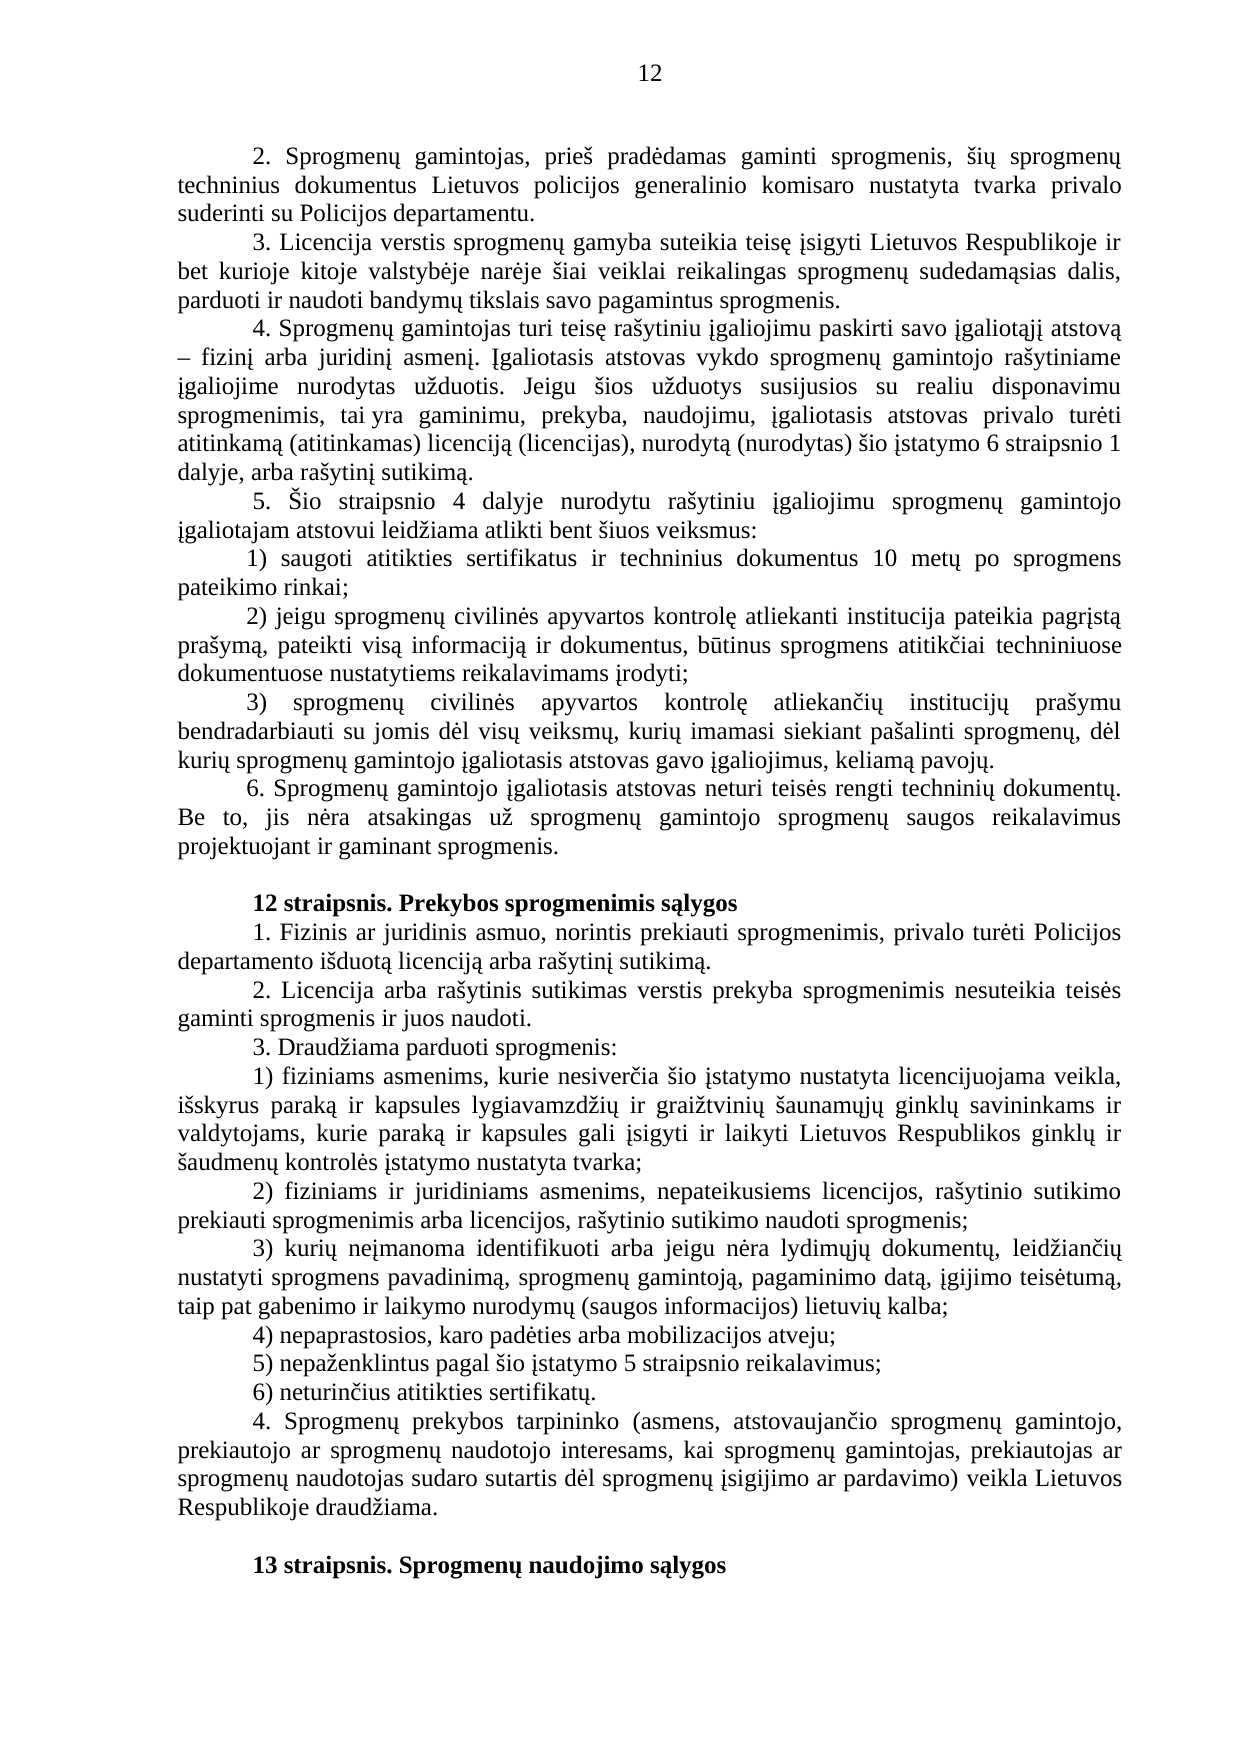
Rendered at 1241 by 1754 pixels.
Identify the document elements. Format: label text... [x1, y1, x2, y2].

text 1) fiziniams asmenims, kurie nesiverčia šio įstatymo nustatyta licencijuojama veikla, išskyrus paraką ir kapsules lygiavamzdžių ir graižtvinių šaunamųjų ginklų savininkams ir valdytojams, kurie paraką ir kapsules gali įsigyti ir laikyti Lietuvos Respublikos ginklų ir šaudmenų kontrolės įstatymo nustatyta tvarka; [177, 1061, 1122, 1176]
text 2. Licencija arba rašytinis sutikimas verstis prekyba sprogmenimis nesuteikia teisės gaminti sprogmenis ir juos naudoti. [177, 975, 1122, 1032]
text 12 straipsnis. Prekybos sprogmenimis sąlygos [177, 888, 1122, 917]
text 3) sprogmenų civilinės apyvartos kontrolę atliekančių institucijų prašymu bendradarbiauti su jomis dėl visų veiksmų, kurių imamasi siekiant pašalinti sprogmenų, dėl kurių sprogmenų gamintojo įgaliotasis atstovas gavo įgaliojimus, keliamą pavojų. [177, 687, 1122, 773]
text 3. Draudžiama parduoti sprogmenis: [177, 1032, 1122, 1061]
text 6. Sprogmenų gamintojo įgaliotasis atstovas neturi teisės rengti techninių dokumentų. Be to, jis nėra atsakingas už sprogmenų gamintojo sprogmenų saugos reikalavimus projektuojant ir gaminant sprogmenis. [177, 773, 1122, 860]
text 1. Fizinis ar juridinis asmuo, norintis prekiauti sprogmenimis, privalo turėti Policijos departamento išduotą licenciją arba rašytinį sutikimą. [177, 917, 1122, 975]
text 3. Licencija verstis sprogmenų gamyba suteikia teisę įsigyti Lietuvos Respublikoje ir bet kurioje kitoje valstybėje narėje šiai veiklai reikalingas sprogmenų sudedamąsias dalis, parduoti ir naudoti bandymų tikslais savo pagamintus sprogmenis. [177, 227, 1122, 313]
text 1) saugoti atitikties sertifikatus ir techninius dokumentus 10 metų po sprogmens pateikimo rinkai; [177, 543, 1122, 601]
text 13 straipsnis. Sprogmenų naudojimo sąlygos [177, 1550, 1122, 1578]
text 5) nepaženklintus pagal šio įstatymo 5 straipsnio reikalavimus; [177, 1348, 1122, 1377]
text 2) fiziniams ir juridiniams asmenims, nepateikusiems licencijos, rašytinio sutikimo prekiauti sprogmenimis arba licencijos, rašytinio sutikimo naudoti sprogmenis; [177, 1176, 1122, 1233]
text 5. Šio straipsnio 4 dalyje nurodytu rašytiniu įgaliojimu sprogmenų gamintojo įgaliotajam atstovui leidžiama atlikti bent šiuos veiksmus: [177, 486, 1122, 543]
text 4) nepaprastosios, karo padėties arba mobilizacijos atveju; [177, 1320, 1122, 1348]
text 2. Sprogmenų gamintojas, prieš pradėdamas gaminti sprogmenis, šių sprogmenų techninius dokumentus Lietuvos policijos generalinio komisaro nustatyta tvarka privalo suderinti su Policijos departamentu. [177, 141, 1122, 227]
text 2) jeigu sprogmenų civilinės apyvartos kontrolę atliekanti institucija pateikia pagrįstą prašymą, pateikti visą informaciją ir dokumentus, būtinus sprogmens atitikčiai techniniuose dokumentuose nustatytiems reikalavimams įrodyti; [177, 601, 1122, 687]
text 4. Sprogmenų prekybos tarpininko (asmens, atstovaujančio sprogmenų gamintojo, prekiautojo ar sprogmenų naudotojo interesams, kai sprogmenų gamintojas, prekiautojas ar sprogmenų naudotojas sudaro sutartis dėl sprogmenų įsigijimo ar pardavimo) veikla Lietuvos Respublikoje draudžiama. [177, 1406, 1122, 1521]
text 3) kurių neįmanoma identifikuoti arba jeigu nėra lydimųjų dokumentų, leidžiančių nustatyti sprogmens pavadinimą, sprogmenų gamintoją, pagaminimo datą, įgijimo teisėtumą, taip pat gabenimo ir laikymo nurodymų (saugos informacijos) lietuvių kalba; [177, 1233, 1122, 1320]
text 4. Sprogmenų gamintojas turi teisę rašytiniu įgaliojimu paskirti savo įgaliotąjį atstovą – fizinį arba juridinį asmenį. Įgaliotasis atstovas vykdo sprogmenų gamintojo rašytiniame įgaliojime nurodytas užduotis. Jeigu šios užduotys susijusios su realiu disponavimu sprogmenimis, tai yra gaminimu, prekyba, naudojimu, įgaliotasis atstovas privalo turėti atitinkamą (atitinkamas) licenciją (licencijas), nurodytą (nurodytas) šio įstatymo 6 straipsnio 1 dalyje, arba rašytinį sutikimą. [177, 313, 1122, 486]
text 6) neturinčius atitikties sertifikatų. [177, 1377, 1122, 1406]
